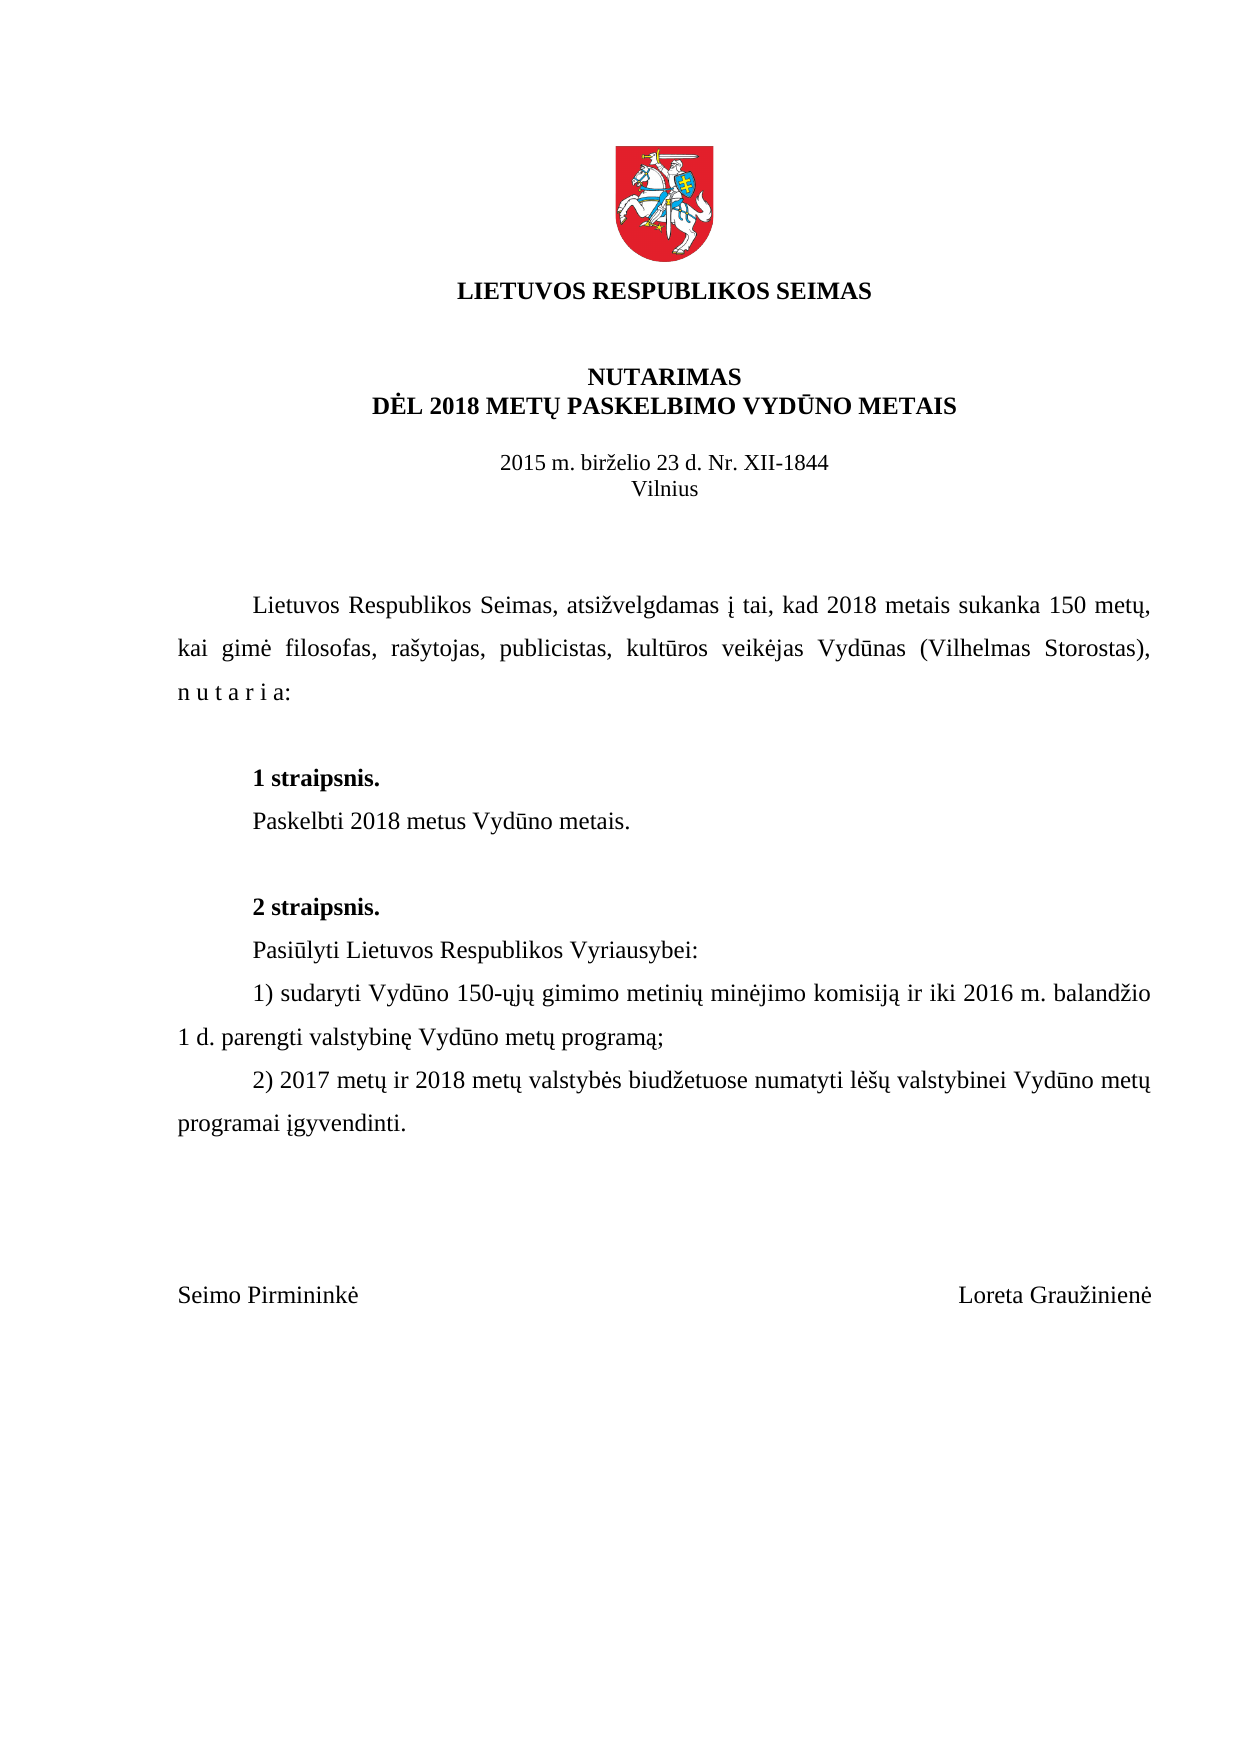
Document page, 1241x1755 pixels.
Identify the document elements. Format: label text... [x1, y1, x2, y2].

text 1 straipsnis. [177, 763, 1152, 792]
text Paskelbti 2018 metus Vydūno metais. [177, 806, 1152, 835]
text 2 straipsnis. [177, 892, 1152, 921]
text 1) sudaryti Vydūno 150-ųjų gimimo metinių minėjimo komisiją ir iki 2016 m. balandžio 1 d. parengti valstybinę Vydūno metų programą; [177, 978, 1152, 1050]
text Vilnius [177, 475, 1152, 501]
text Lietuvos Respublikos Seimas, atsižvelgdamas į tai, kad 2018 metais sukanka 150 metų, kai gimė filosofas, rašytojas, publicistas, kultūros veikėjas Vydūnas (Vilhelmas Storostas), n u t a r i a: [177, 590, 1152, 705]
text 2015 m. birželio 23 d. Nr. XII-1844 [177, 448, 1152, 475]
text NUTARIMAS [177, 362, 1152, 391]
text LIETUVOS RESPUBLIKOS SEIMAS [177, 276, 1152, 305]
text Seimo Pirmininkė Loreta Graužinienė [177, 1280, 1152, 1309]
text Pasiūlyti Lietuvos Respublikos Vyriausybei: [177, 935, 1152, 964]
text DĖL 2018 METŲ PASKELBIMO VYDŪNO METAIS [177, 391, 1152, 420]
text 2) 2017 metų ir 2018 metų valstybės biudžetuose numatyti lėšų valstybinei Vydūno metų programai įgyvendinti. [177, 1065, 1152, 1137]
